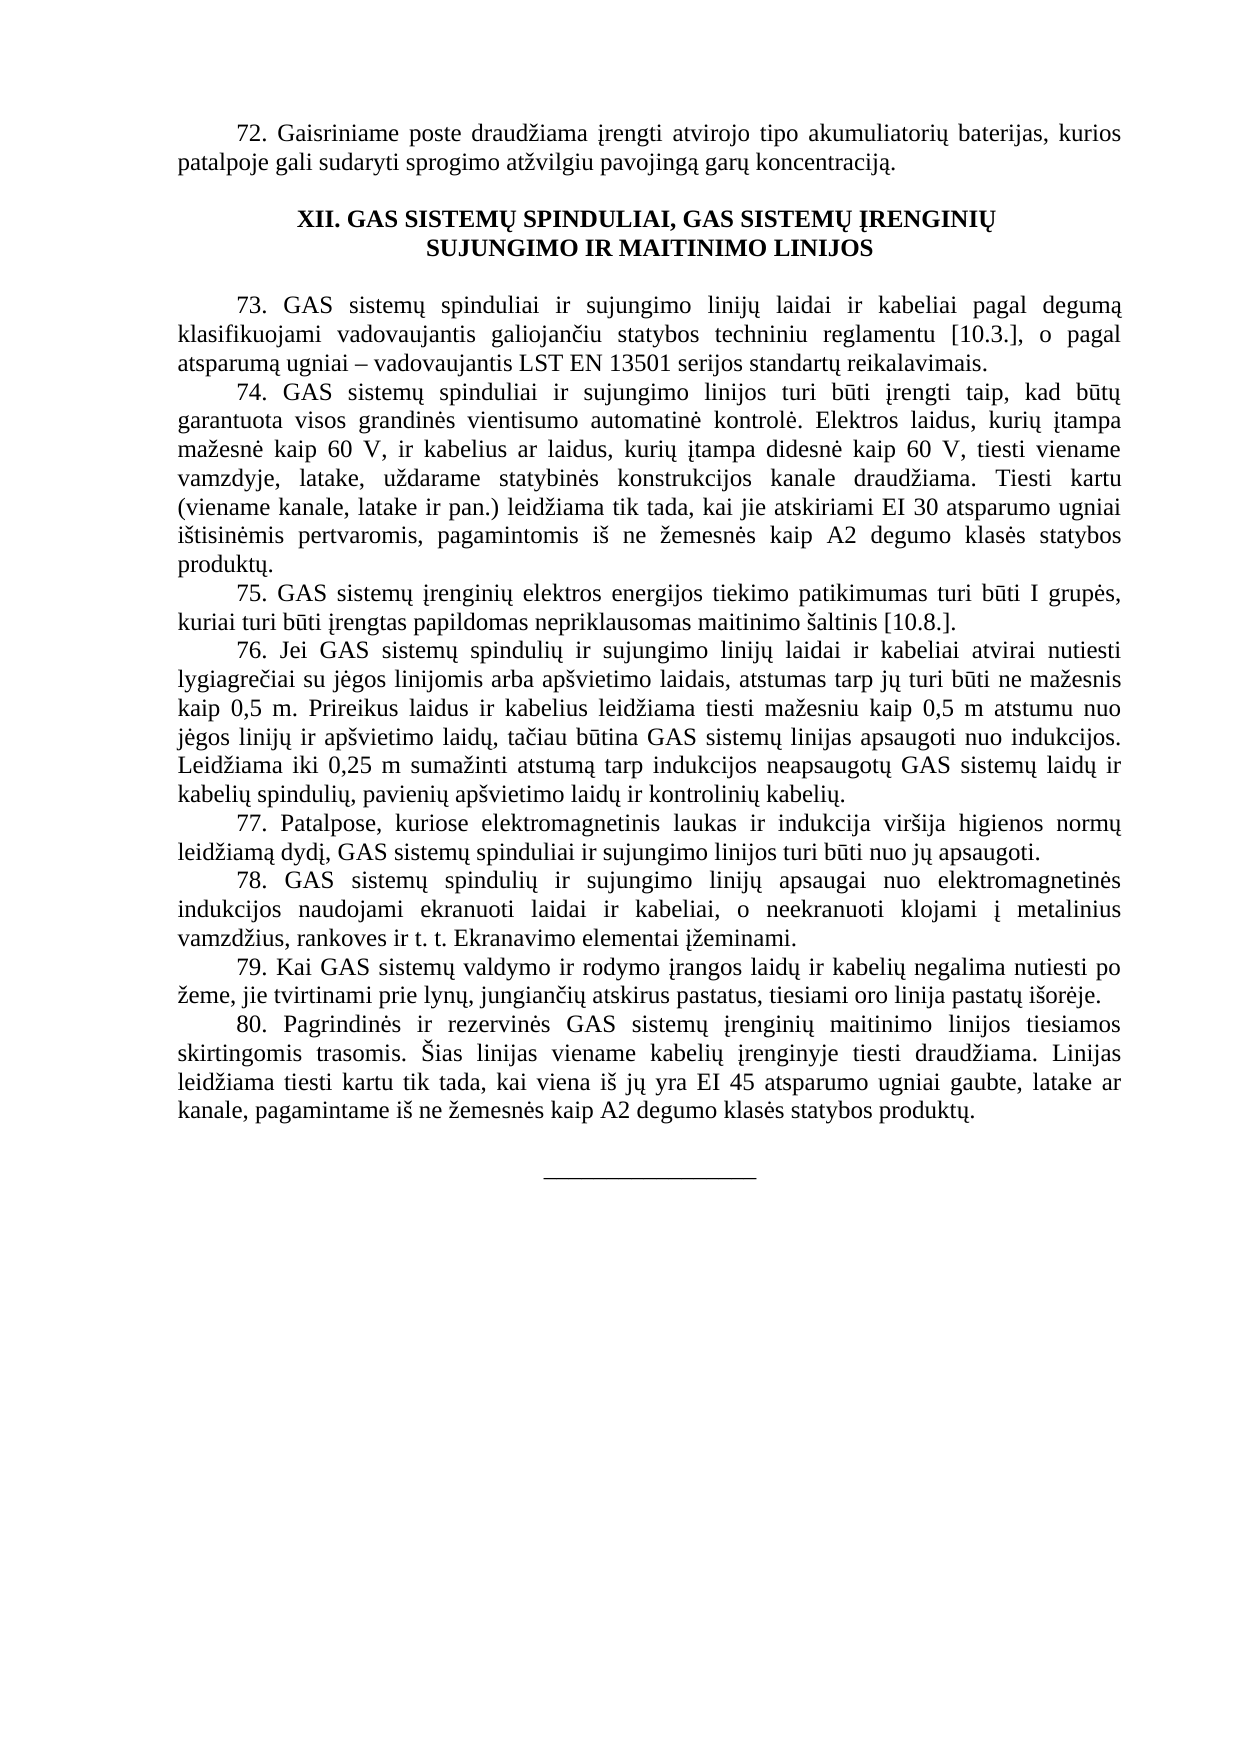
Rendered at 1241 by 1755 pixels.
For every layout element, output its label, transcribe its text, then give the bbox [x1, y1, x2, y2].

text 79. Kai GAS sistemų valdymo ir rodymo įrangos laidų ir kabelių negalima nutiesti po žeme, jie tvirtinami prie lynų, jungiančių atskirus pastatus, tiesiami oro linija pastatų išorėje. [177, 952, 1122, 1009]
text 80. Pagrindinės ir rezervinės GAS sistemų įrenginių maitinimo linijos tiesiamos skirtingomis trasomis. Šias linijas viename kabelių įrenginyje tiesti draudžiama. Linijas leidžiama tiesti kartu tik tada, kai viena iš jų yra EI 45 atsparumo ugniai gaubte, latake ar kanale, pagamintame iš ne žemesnės kaip A2 degumo klasės statybos produktų. [177, 1009, 1122, 1124]
text 78. GAS sistemų spindulių ir sujungimo linijų apsaugai nuo elektromagnetinės indukcijos naudojami ekranuoti laidai ir kabeliai, o neekranuoti klojami į metalinius vamzdžius, rankoves ir t. t. Ekranavimo elementai įžeminami. [177, 866, 1122, 952]
text XII. GAS SISTEMŲ SPINDULIAI, GAS SISTEMŲ ĮRENGINIŲ [177, 204, 1122, 233]
text 74. GAS sistemų spinduliai ir sujungimo linijos turi būti įrengti taip, kad būtų garantuota visos grandinės vientisumo automatinė kontrolė. Elektros laidus, kurių įtampa mažesnė kaip 60 V, ir kabelius ar laidus, kurių įtampa didesnė kaip 60 V, tiesti viename vamzdyje, latake, uždarame statybinės konstrukcijos kanale draudžiama. Tiesti kartu (viename kanale, latake ir pan.) leidžiama tik tada, kai jie atskiriami EI 30 atsparumo ugniai ištisinėmis pertvaromis, pagamintomis iš ne žemesnės kaip A2 degumo klasės statybos produktų. [177, 377, 1122, 578]
text 76. Jei GAS sistemų spindulių ir sujungimo linijų laidai ir kabeliai atvirai nutiesti lygiagrečiai su jėgos linijomis arba apšvietimo laidais, atstumas tarp jų turi būti ne mažesnis kaip 0,5 m. Prireikus laidus ir kabelius leidžiama tiesti mažesniu kaip 0,5 m atstumu nuo jėgos linijų ir apšvietimo laidų, tačiau būtina GAS sistemų linijas apsaugoti nuo indukcijos. Leidžiama iki 0,25 m sumažinti atstumą tarp indukcijos neapsaugotų GAS sistemų laidų ir kabelių spindulių, pavienių apšvietimo laidų ir kontrolinių kabelių. [177, 636, 1122, 808]
text 73. GAS sistemų spinduliai ir sujungimo linijų laidai ir kabeliai pagal degumą klasifikuojami vadovaujantis galiojančiu statybos techniniu reglamentu [10.3.], o pagal atsparumą ugniai – vadovaujantis LST EN 13501 serijos standartų reikalavimais. [177, 291, 1122, 377]
text SUJUNGIMO IR MAITINIMO LINIJOS [177, 233, 1122, 262]
text 77. Patalpose, kuriose elektromagnetinis laukas ir indukcija viršija higienos normų leidžiamą dydį, GAS sistemų spinduliai ir sujungimo linijos turi būti nuo jų apsaugoti. [177, 808, 1122, 866]
text 75. GAS sistemų įrenginių elektros energijos tiekimo patikimumas turi būti I grupės, kuriai turi būti įrengtas papildomas nepriklausomas maitinimo šaltinis [10.8.]. [177, 578, 1122, 636]
text _________________ [177, 1153, 1122, 1182]
text 72. Gaisriniame poste draudžiama įrengti atvirojo tipo akumuliatorių baterijas, kurios patalpoje gali sudaryti sprogimo atžvilgiu pavojingą garų koncentraciją. [177, 118, 1122, 176]
